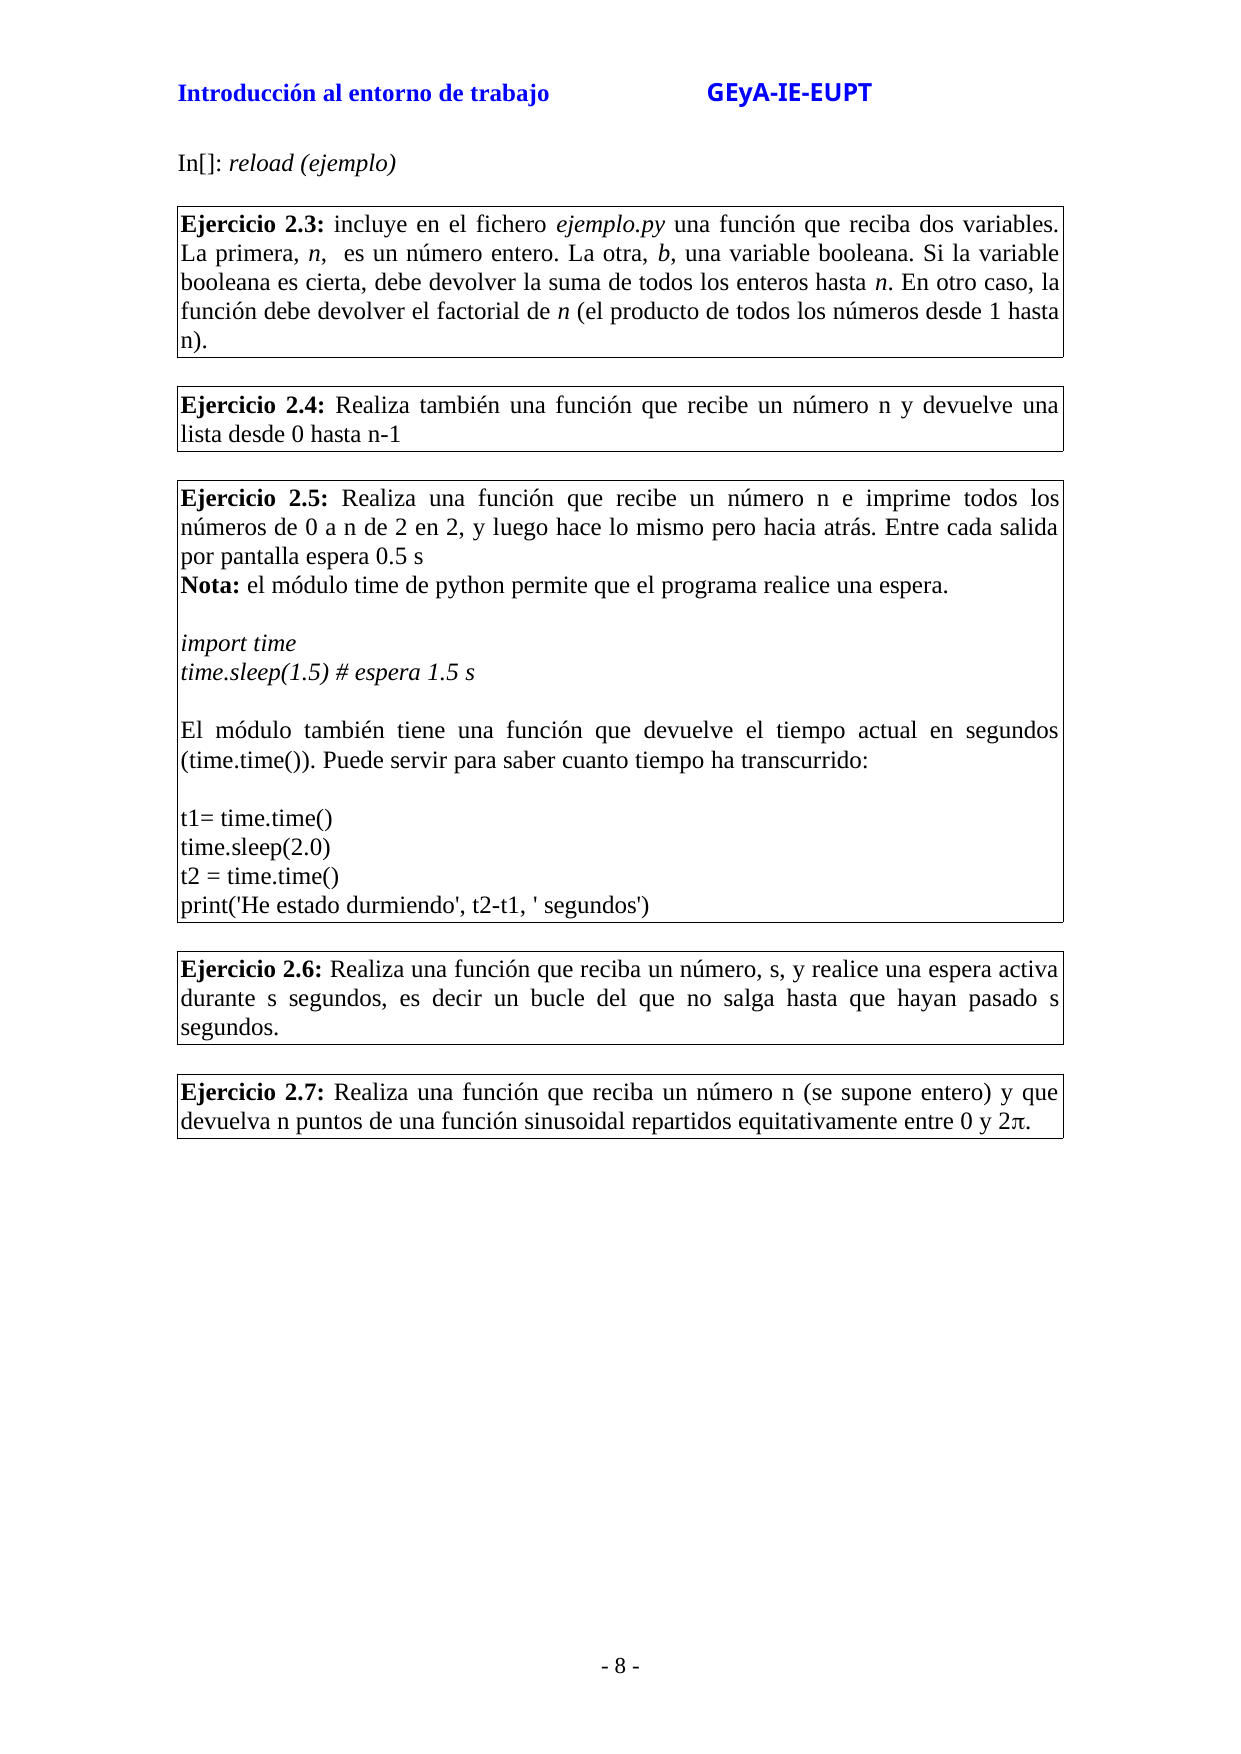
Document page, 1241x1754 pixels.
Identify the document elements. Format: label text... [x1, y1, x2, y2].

text Ejercicio 2.7: Realiza una función que reciba un número n (se supone entero) y que devuelva n puntos de una función sinusoidal repartidos equitativamente entre 0 y 2p. [178, 1075, 1063, 1138]
text Ejercicio 2.5: Realiza una función que recibe un número n e imprime todos los números de 0 a n de 2 en 2, y luego hace lo mismo pero hacia atrás. Entre cada salida por pantalla espera 0.5 s [178, 481, 1063, 567]
text time.sleep(1.5) # espera 1.5 s [178, 654, 1063, 686]
text In[]: reload (ejemplo) [177, 148, 1063, 177]
text print('He estado durmiendo', t2-t1, ' segundos') [178, 887, 1063, 922]
text time.sleep(2.0) [178, 828, 1063, 858]
text t1= time.time() [178, 799, 1063, 828]
text Nota: el módulo time de python permite que el programa realice una espera. [178, 567, 1063, 599]
text Ejercicio 2.3: incluye en el fichero ejemplo.py una función que reciba dos variables. La primera, n, es un número entero. La otra, b, una variable booleana. Si la variable booleana es cierta, debe devolver la suma de todos los enteros hasta n. En otro caso, la función debe devolver el factorial de n (el producto de todos los números desde 1 hasta n). [178, 207, 1063, 357]
text Ejercicio 2.4: Realiza también una función que recibe un número n y devuelve una lista desde 0 hasta n-1 [178, 387, 1063, 451]
text t2 = time.time() [178, 858, 1063, 887]
text El módulo también tiene una función que devuelve el tiempo actual en segundos (time.time()). Puede servir para saber cuanto tiempo ha transcurrido: [178, 712, 1063, 773]
text import time [178, 625, 1063, 654]
text Ejercicio 2.6: Realiza una función que reciba un número, s, y realice una espera activa durante s segundos, es decir un bucle del que no salga hasta que hayan pasado s segundos. [178, 952, 1063, 1044]
